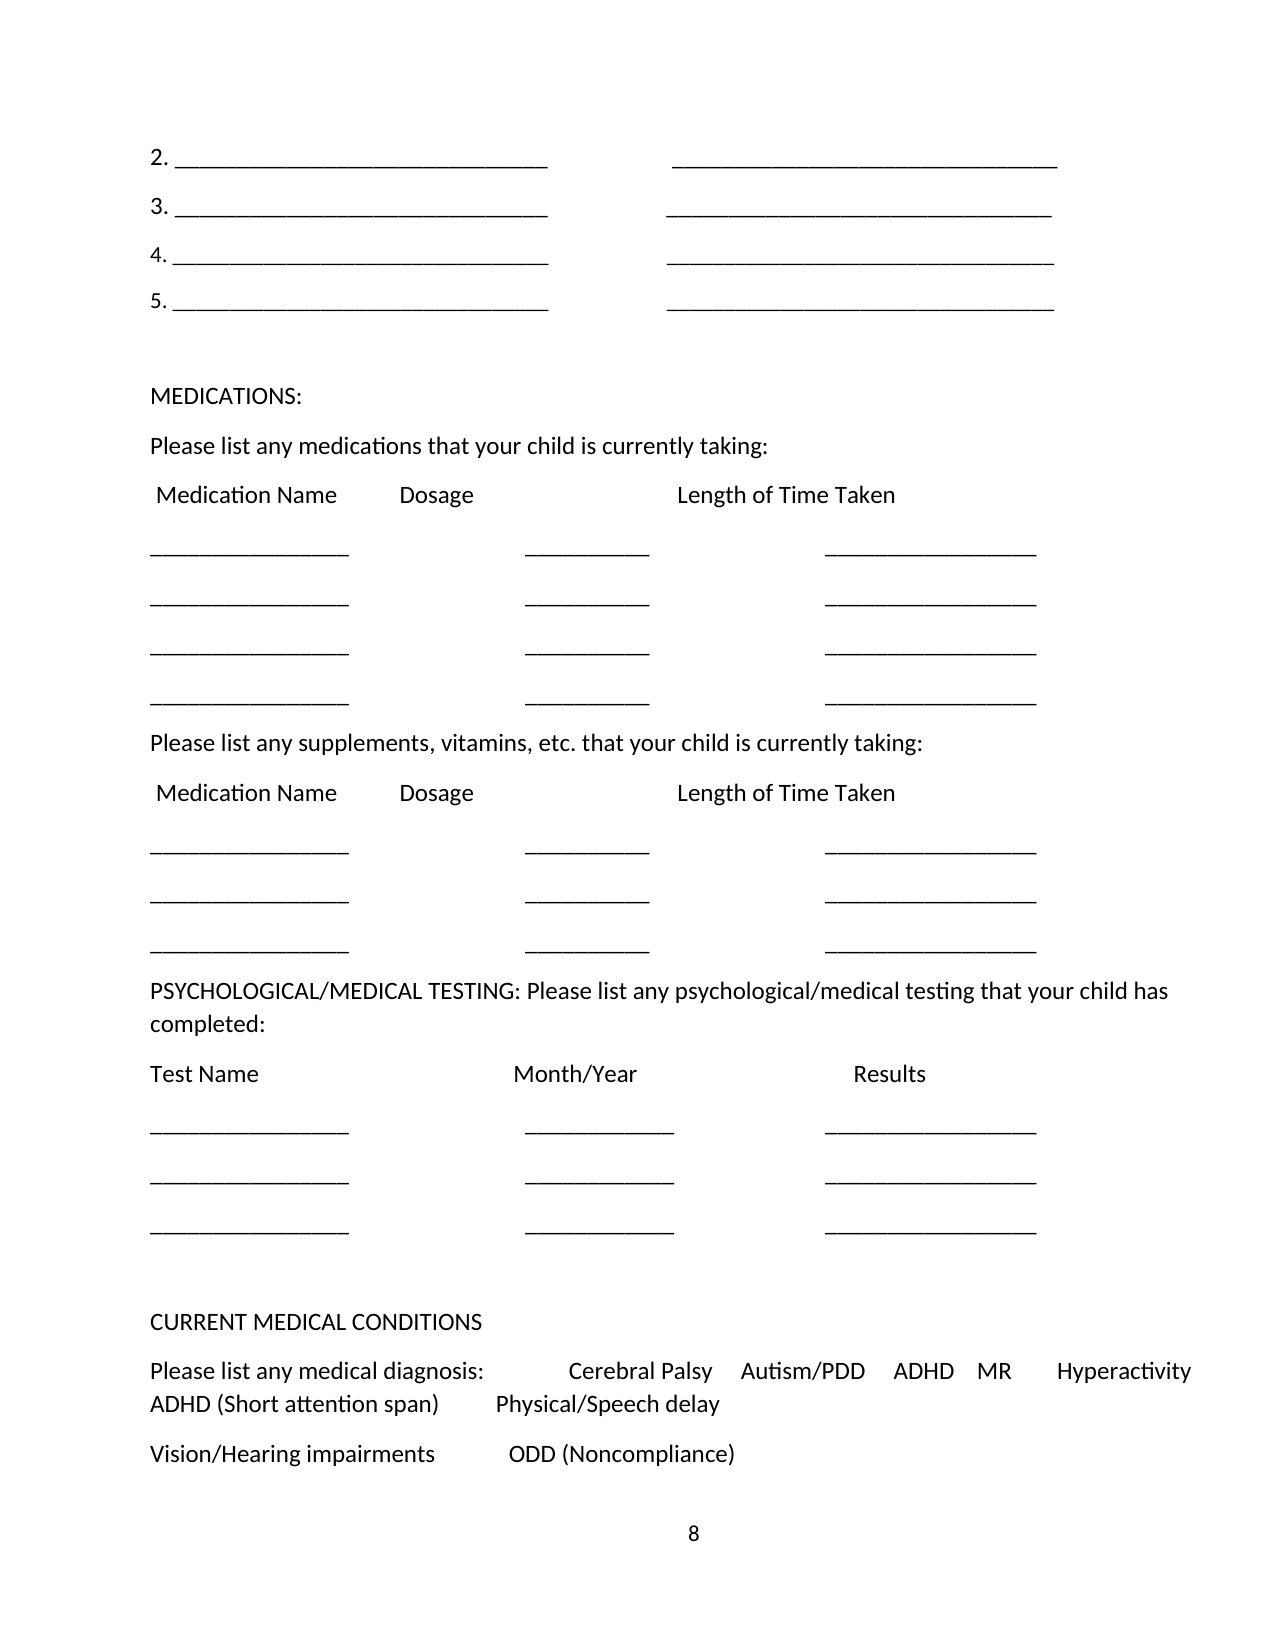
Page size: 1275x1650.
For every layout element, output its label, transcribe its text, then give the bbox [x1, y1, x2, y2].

text ________________ ____________ _________________ [150, 1157, 1237, 1188]
text MEDICATIONS: [150, 380, 1237, 411]
text PSYCHOLOGICAL/MEDICAL TESTING: Please list any psychological/medical testing that your child has completed: [150, 975, 1237, 1039]
text Test Name Month/Year Results [150, 1058, 1237, 1088]
text ________________ ____________ _________________ [150, 1107, 1237, 1138]
text 2. ______________________________ _______________________________ [150, 141, 1237, 171]
text ________________ __________ _________________ [150, 579, 1237, 609]
text ________________ __________ _________________ [150, 876, 1237, 907]
text ________________ __________ _________________ [150, 926, 1237, 956]
text ________________ __________ _________________ [150, 529, 1237, 560]
text 4. _________________________________ __________________________________ [150, 240, 1237, 268]
text ________________ __________ _________________ [150, 678, 1237, 708]
text Please list any medications that your child is currently taking: [150, 430, 1237, 461]
text 3. ______________________________ _______________________________ [150, 190, 1237, 221]
text ________________ ____________ _________________ [150, 1207, 1237, 1237]
text Medication Name Dosage Length of Time Taken [150, 479, 1237, 510]
text ________________ __________ _________________ [150, 827, 1237, 857]
text Please list any medical diagnosis: Cerebral Palsy Autism/PDD ADHD MR Hyperactivity ADHD (Short attention span) Physical/Speech delay [150, 1355, 1237, 1419]
text Medication Name Dosage Length of Time Taken [150, 777, 1237, 808]
text Vision/Hearing impairments ODD (Noncompliance) [150, 1438, 1237, 1468]
text CURRENT MEDICAL CONDITIONS [150, 1306, 1237, 1336]
text Please list any supplements, vitamins, etc. that your child is currently taking: [150, 727, 1237, 758]
text ________________ __________ _________________ [150, 628, 1237, 659]
text 5. _________________________________ __________________________________ [150, 287, 1237, 315]
